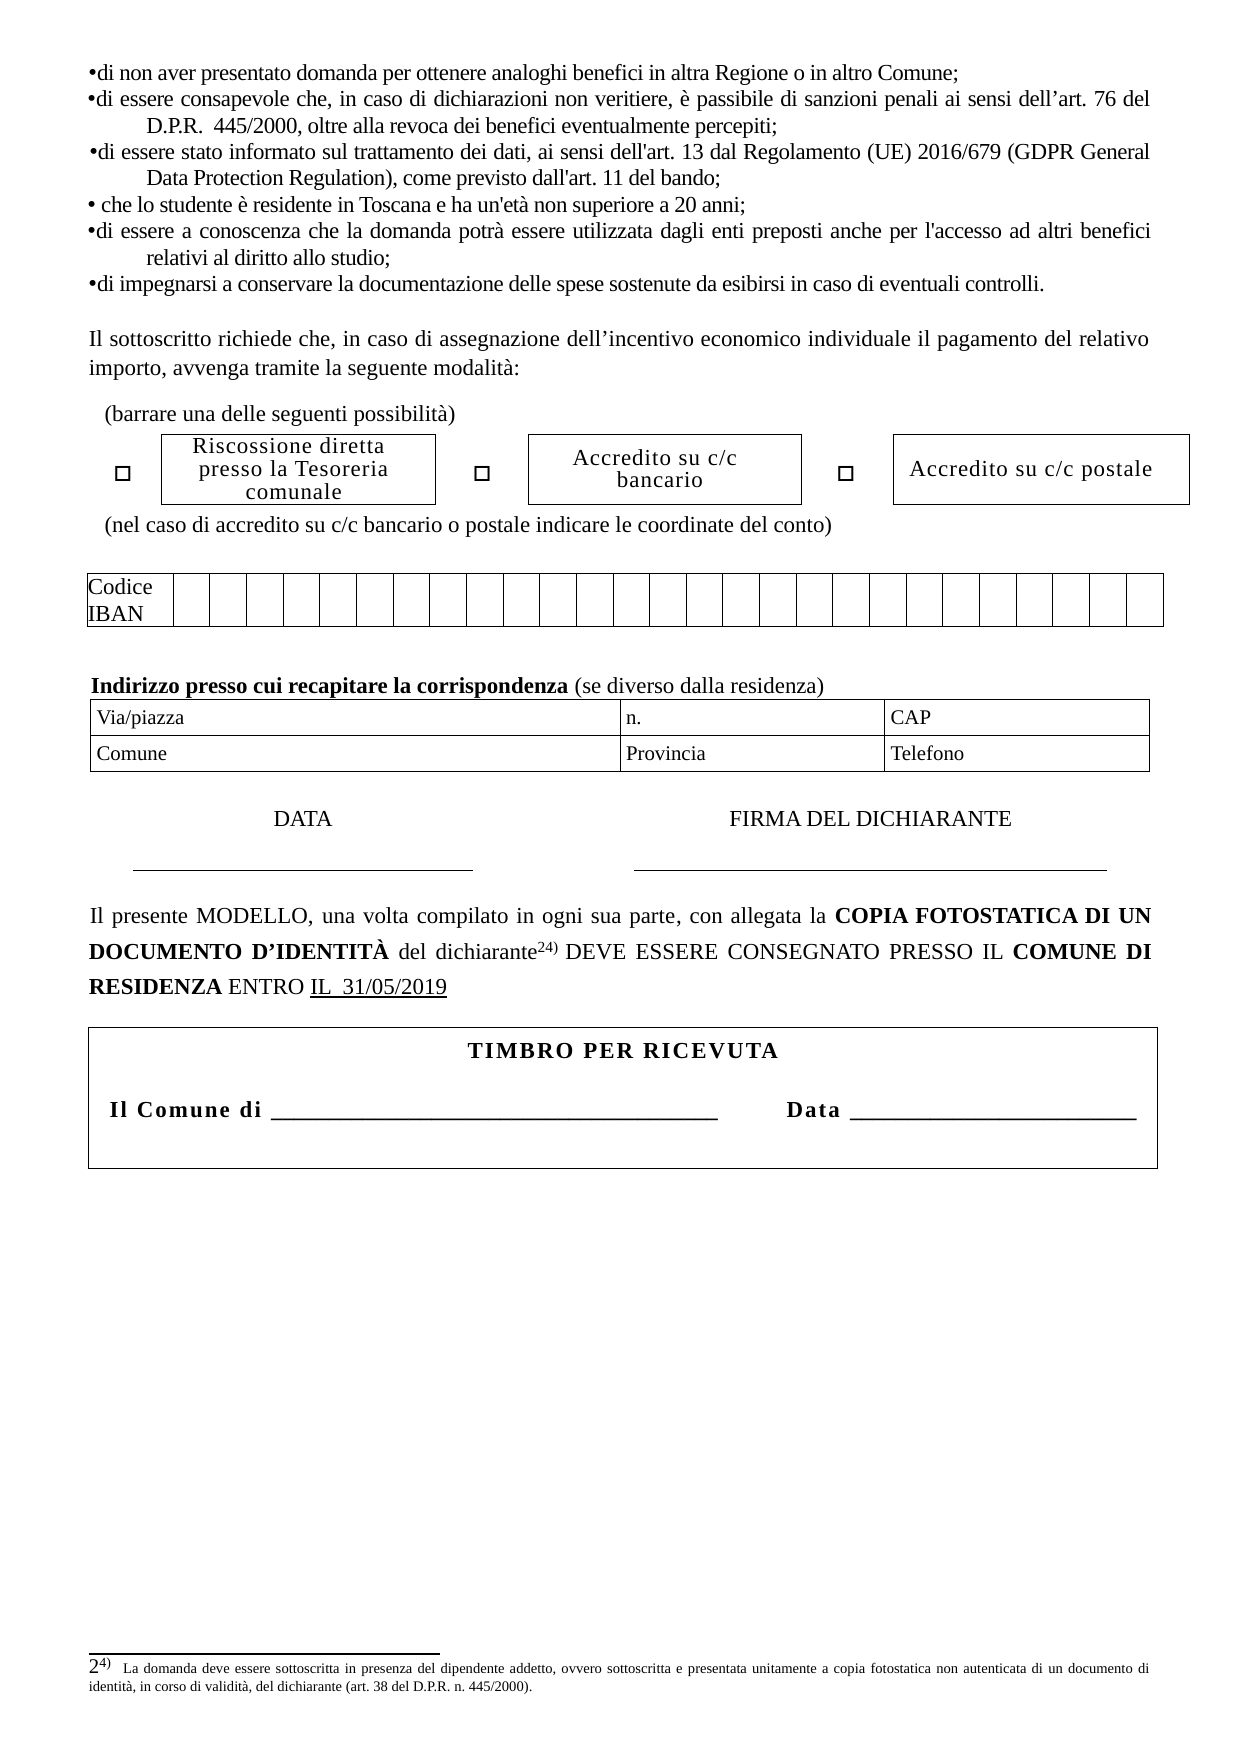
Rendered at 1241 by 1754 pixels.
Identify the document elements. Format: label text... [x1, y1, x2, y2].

table_cell [104, 425, 1167, 434]
table_cell Provincia [621, 736, 884, 771]
table_header [1157, 652, 1161, 771]
table_header [626, 402, 1167, 425]
table_header TIMBRO PER RICEVUTA Il Comune di _______________________________________ Data _________________________ [89, 1028, 1157, 1167]
table_cell [247, 574, 283, 626]
table_cell (nel caso di accredito su c/c bancario o postale indicare le coordinate del conto) c [104, 513, 1167, 536]
table_cell Riscossione diretta presso la Tesoreria comunale [162, 435, 435, 504]
table_cell [1167, 536, 1173, 573]
table_cell [1184, 513, 1189, 536]
table_header Indirizzo presso cui recapitare la corrispondenza (se diverso dalla residenza) [91, 652, 1149, 699]
table_header CAP [885, 700, 1149, 735]
table_cell [797, 574, 832, 626]
text Il sottoscritto richiede che, in caso di assegnazione dell’incentivo economico individuale il pagamento del relativo importo, avvenga tramite la seguente modalità: [89, 323, 1152, 381]
table_header [1149, 652, 1157, 771]
table_cell [1165, 771, 1170, 780]
table_cell [88, 425, 104, 434]
table_cell [1173, 513, 1180, 536]
table_cell [1173, 573, 1180, 626]
table_cell [284, 574, 319, 626]
table_cell [907, 574, 942, 626]
list di non aver presentato domanda per ottenere analoghi benefici in altra Regione o in altro Comune; [89, 59, 1152, 85]
table_cell [980, 574, 1016, 626]
table_cell [91, 772, 1149, 780]
list di essere consapevole che, in caso di dichiarazioni non veritiere, è passibile di sanzioni penali ai sensi dell’art. 76 del D.P.R. 445/2000, oltre alla revoca dei benefici eventualmente percepiti; [88, 85, 1152, 138]
table_cell [1090, 574, 1126, 626]
table_cell [174, 574, 209, 626]
table_header [1167, 402, 1173, 425]
table_cell [833, 574, 869, 626]
table_cell [1180, 513, 1184, 536]
table_cell [802, 434, 819, 504]
table_cell [394, 574, 429, 626]
table_cell [687, 574, 722, 626]
table_header [1165, 652, 1170, 771]
table_cell [1184, 573, 1189, 626]
table_cell [1184, 425, 1189, 434]
table_cell [320, 574, 356, 626]
table_cell Telefono [885, 736, 1149, 771]
table_cell [436, 434, 457, 504]
table_cell [1127, 574, 1163, 626]
table_cell [870, 574, 906, 626]
table_header [1161, 652, 1165, 771]
table_cell  [104, 434, 161, 504]
table_cell Accredito su c/c postale [894, 435, 1189, 504]
table_cell [540, 574, 576, 626]
table_cell  [457, 434, 528, 504]
list di impegnarsi a conservare la documentazione delle spese sostenute da esibirsi in caso di eventuali controlli. [89, 270, 1152, 296]
table_cell [88, 434, 104, 504]
table_header DATA [133, 805, 473, 869]
text Il presente MODELLO, una volta compilato in ogni sua parte, con allegata la COPIA FOTOSTATICA DI UN DOCUMENTO D’IDENTITÀ del dichiarante4) DEVE ESSERE CONSEGNATO PRESSO IL COMUNE DI RESIDENZA ENTRO IL 31/05/2019 [89, 896, 1152, 1002]
table_cell [1164, 573, 1173, 626]
table_cell Accredito su c/c bancario [529, 435, 801, 504]
table_cell [357, 574, 393, 626]
text 4) La domanda deve essere sottoscritta in presenza del dipendente addetto, ovvero sottoscritta e presentata unitamente a copia fotostatica non autenticata di un documento di identità, in corso di validità, del dichiarante (art. 38 del D.P.R. n. 445/2000). [89, 1654, 1152, 1695]
table_cell [88, 513, 104, 536]
table_cell [104, 536, 1167, 573]
table_cell [943, 574, 979, 626]
table_cell [577, 574, 613, 626]
table_header (barrare una delle seguenti possibilità) [104, 402, 626, 425]
table_cell Codice IBAN [88, 574, 173, 626]
table_header n. [621, 700, 884, 735]
table_cell [1149, 771, 1157, 780]
table_cell [1173, 425, 1180, 434]
table_header [473, 805, 634, 869]
table_header Via/piazza [91, 700, 620, 735]
list di essere stato informato sul trattamento dei dati, ai sensi dell'art. 13 dal Regolamento (UE) 2016/679 (GDPR General Data Protection Regulation), come previsto dall'art. 11 del bando; [89, 138, 1152, 191]
table_cell [467, 574, 503, 626]
table_cell [504, 574, 539, 626]
table_cell [723, 574, 759, 626]
table_cell [1180, 573, 1184, 626]
table_cell [210, 574, 246, 626]
table_cell [760, 574, 796, 626]
table_cell [1017, 574, 1052, 626]
table_cell [1184, 505, 1189, 513]
table_cell [1184, 536, 1189, 573]
table_cell [1167, 505, 1173, 513]
table_cell [1167, 425, 1173, 434]
table_cell [650, 574, 686, 626]
table_cell [1053, 574, 1089, 626]
table_cell Comune [91, 736, 620, 771]
table_header [1180, 402, 1184, 425]
table_cell [1167, 513, 1173, 536]
list che lo studente è residente in Toscana e ha un'età non superiore a 20 anni; [88, 191, 1152, 217]
list di essere a conoscenza che la domanda potrà essere utilizzata dagli enti preposti anche per l'accesso ad altri benefici relativi al diritto allo studio; [88, 217, 1152, 270]
table_header [1173, 402, 1180, 425]
table_cell [1173, 536, 1180, 573]
table_cell [614, 574, 649, 626]
table_header [88, 402, 104, 425]
table_cell [88, 536, 104, 573]
table_cell [430, 574, 466, 626]
table_cell  [819, 434, 893, 504]
table_header [1184, 402, 1189, 425]
table_cell [88, 504, 104, 513]
table_cell [104, 504, 1167, 513]
table_header FIRMA DEL DICHIARANTE [634, 805, 1107, 869]
table_cell [1173, 505, 1180, 513]
table_cell [1180, 536, 1184, 573]
